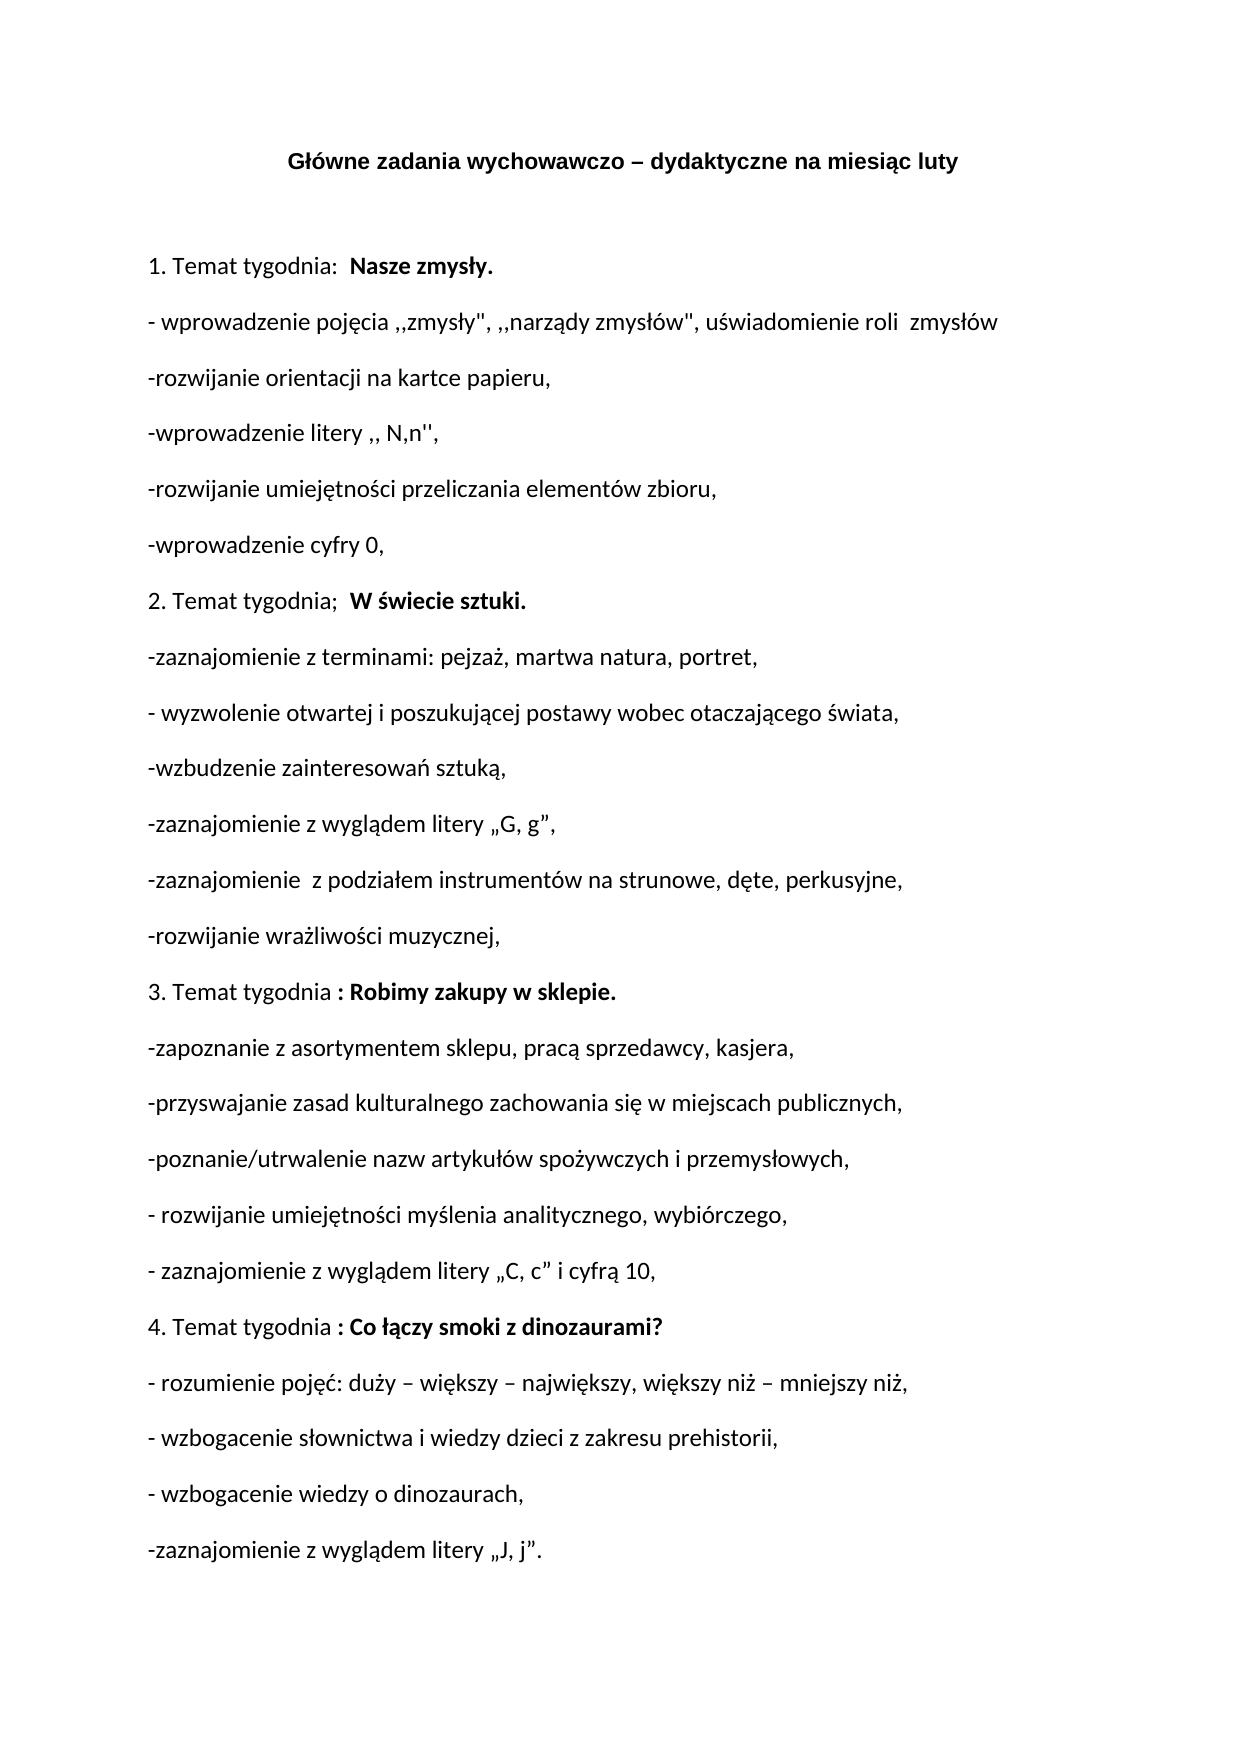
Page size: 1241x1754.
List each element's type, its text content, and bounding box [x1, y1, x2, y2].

text -rozwijanie orientacji na kartce papieru, [148, 362, 1093, 392]
text -zapoznanie z asortymentem sklepu, pracą sprzedawcy, kasjera, [148, 1032, 1093, 1062]
text 4. Temat tygodnia : Co łączy smoki z dinozaurami? [148, 1311, 1093, 1341]
text -zaznajomienie z wyglądem litery „J, j”. [148, 1534, 1093, 1565]
text -poznanie/utrwalenie nazw artykułów spożywczych i przemysłowych, [148, 1143, 1093, 1174]
text -zaznajomienie z wyglądem litery „G, g”, [148, 808, 1093, 839]
text Główne zadania wychowawczo – dydaktyczne na miesiąc luty [148, 148, 1093, 174]
text - rozumienie pojęć: duży – większy – największy, większy niż – mniejszy niż, [148, 1367, 1093, 1397]
text 2. Temat tygodnia; W świecie sztuki. [148, 585, 1093, 616]
text 1. Temat tygodnia: Nasze zmysły. [148, 250, 1093, 281]
text -rozwijanie umiejętności przeliczania elementów zbioru, [148, 473, 1093, 504]
text - wyzwolenie otwartej i poszukującej postawy wobec otaczającego świata, [148, 697, 1093, 727]
text -wprowadzenie cyfry 0, [148, 529, 1093, 560]
text -rozwijanie wrażliwości muzycznej, [148, 920, 1093, 951]
text -zaznajomienie z podziałem instrumentów na strunowe, dęte, perkusyjne, [148, 864, 1093, 895]
text 3. Temat tygodnia : Robimy zakupy w sklepie. [148, 976, 1093, 1006]
text -wzbudzenie zainteresowań sztuką, [148, 752, 1093, 783]
text - zaznajomienie z wyglądem litery „C, c” i cyfrą 10, [148, 1255, 1093, 1286]
text -wprowadzenie litery ,, N,n'', [148, 417, 1093, 448]
text - rozwijanie umiejętności myślenia analitycznego, wybiórczego, [148, 1199, 1093, 1230]
text -przyswajanie zasad kulturalnego zachowania się w miejscach publicznych, [148, 1087, 1093, 1118]
text - wzbogacenie wiedzy o dinozaurach, [148, 1478, 1093, 1509]
text -zaznajomienie z terminami: pejzaż, martwa natura, portret, [148, 641, 1093, 671]
text - wzbogacenie słownictwa i wiedzy dzieci z zakresu prehistorii, [148, 1422, 1093, 1453]
text - wprowadzenie pojęcia ,,zmysły", ,,narządy zmysłów", uświadomienie roli zmysłów [148, 306, 1093, 336]
